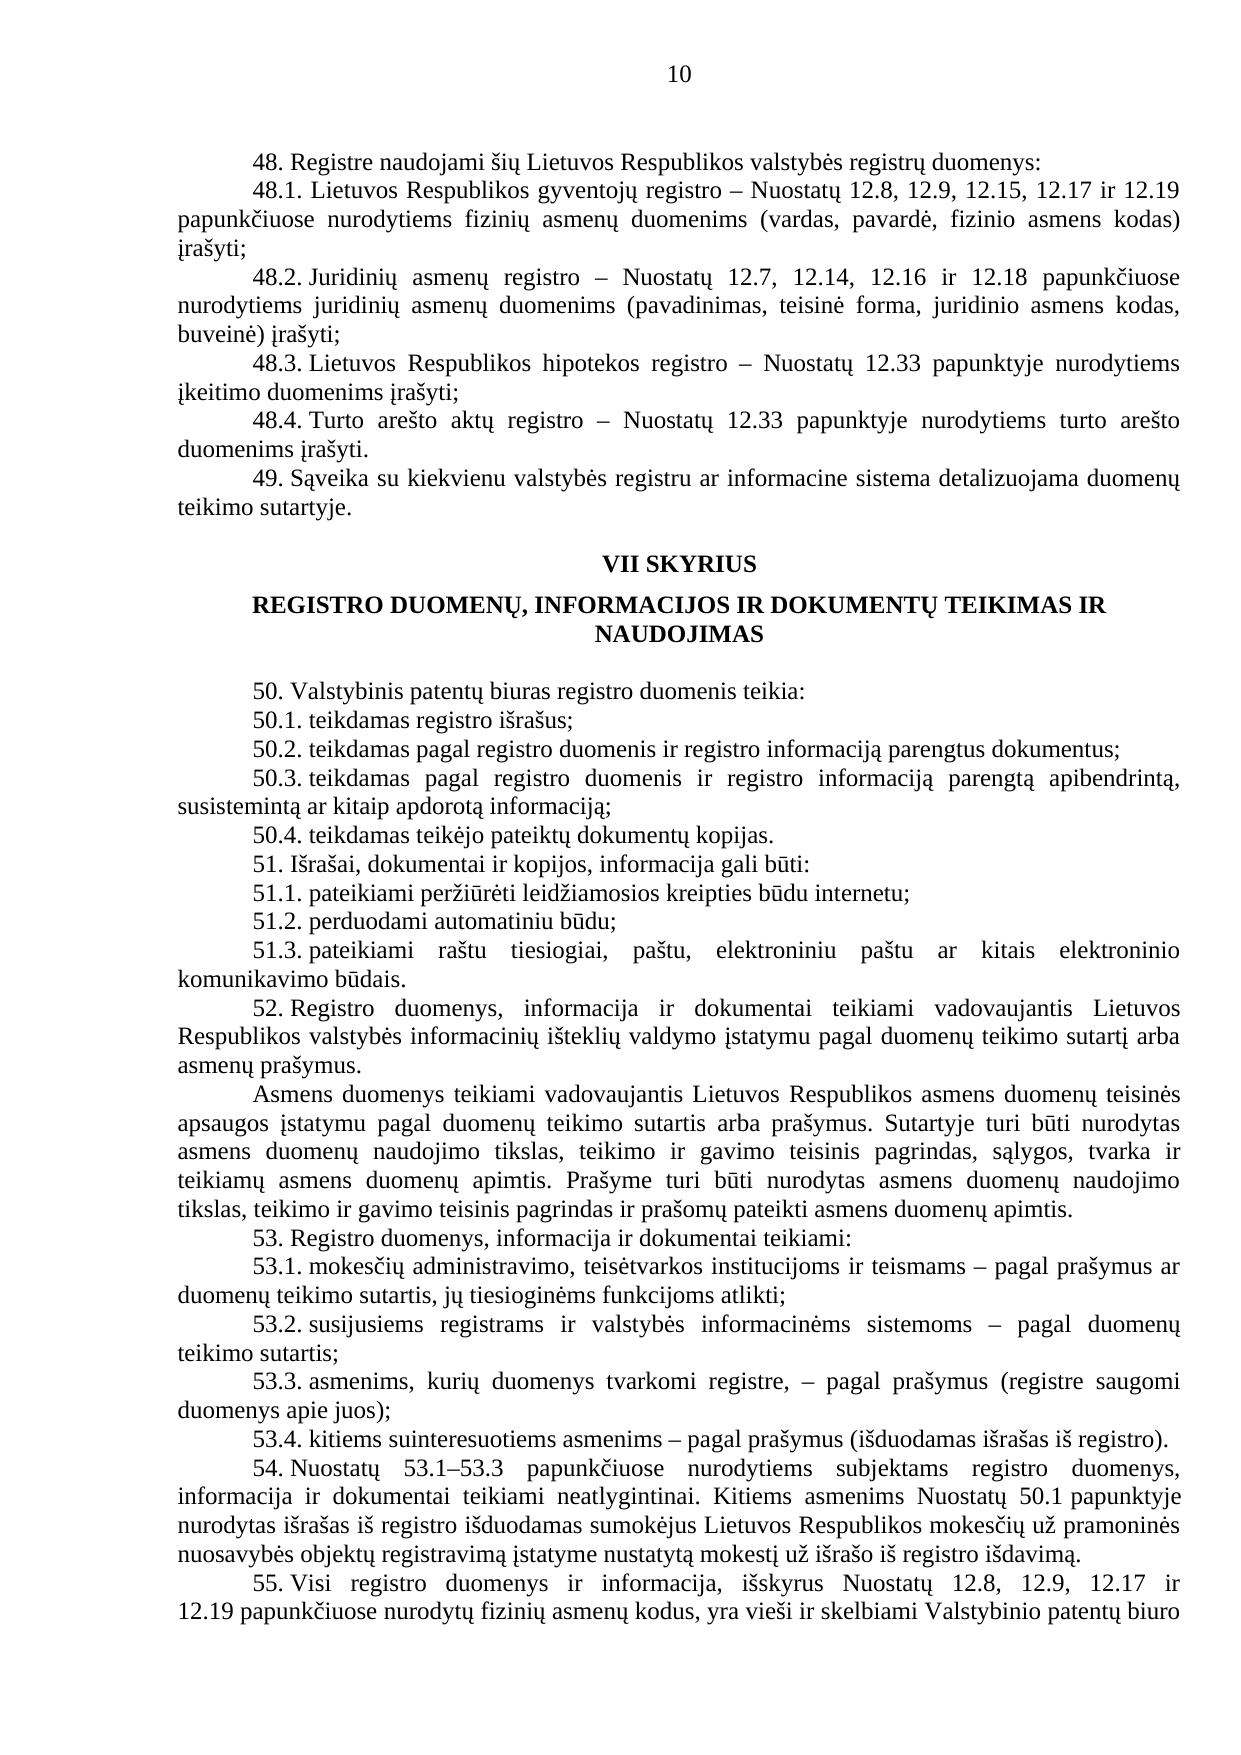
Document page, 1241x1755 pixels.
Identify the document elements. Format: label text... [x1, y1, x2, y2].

text 49. Sąveika su kiekvienu valstybės registru ar informacine sistema detalizuojama duomenų teikimo sutartyje. [177, 463, 1181, 521]
text 54. Nuostatų 53.1–53.3 papunkčiuose nurodytiems subjektams registro duomenys, informacija ir dokumentai teikiami neatlygintinai. Kitiems asmenims Nuostatų 50.1 papunktyje nurodytas išrašas iš registro išduodamas sumokėjus Lietuvos Respublikos mokesčių už pramoninės nuosavybės objektų registravimą įstatyme nustatytą mokestį už išrašo iš registro išdavimą. [177, 1453, 1181, 1568]
text 50.2. teikdamas pagal registro duomenis ir registro informaciją parengtus dokumentus; [177, 734, 1181, 763]
text 53.1. mokesčių administravimo, teisėtvarkos institucijoms ir teismams – pagal prašymus ar duomenų teikimo sutartis, jų tiesioginėms funkcijoms atlikti; [177, 1251, 1181, 1309]
text 51.1. pateikiami peržiūrėti leidžiamosios kreipties būdu internetu; [177, 878, 1181, 906]
text 51.3. pateikiami raštu tiesiogiai, paštu, elektroniniu paštu ar kitais elektroninio komunikavimo būdais. [177, 935, 1181, 993]
text 50.3. teikdamas pagal registro duomenis ir registro informaciją parengtą apibendrintą, susistemintą ar kitaip apdorotą informaciją; [177, 763, 1181, 820]
text 48.2. Juridinių asmenų registro – Nuostatų 12.7, 12.14, 12.16 ir 12.18 papunkčiuose nurodytiems juridinių asmenų duomenims (pavadinimas, teisinė forma, juridinio asmens kodas, buveinė) įrašyti; [177, 262, 1181, 348]
text VII SKYRIUS [177, 549, 1181, 578]
text 53.2. susijusiems registrams ir valstybės informacinėms sistemoms – pagal duomenų teikimo sutartis; [177, 1309, 1181, 1366]
text 50.1. teikdamas registro išrašus; [177, 705, 1181, 734]
text 48. Registre naudojami šių Lietuvos Respublikos valstybės registrų duomenys: [177, 147, 1181, 176]
text 51. Išrašai, dokumentai ir kopijos, informacija gali būti: [177, 849, 1181, 878]
text 53.3. asmenims, kurių duomenys tvarkomi registre, – pagal prašymus (registre saugomi duomenys apie juos); [177, 1366, 1181, 1424]
text 48.4. Turto arešto aktų registro – Nuostatų 12.33 papunktyje nurodytiems turto arešto duomenims įrašyti. [177, 406, 1181, 463]
text Asmens duomenys teikiami vadovaujantis Lietuvos Respublikos asmens duomenų teisinės apsaugos įstatymu pagal duomenų teikimo sutartis arba prašymus. Sutartyje turi būti nurodytas asmens duomenų naudojimo tikslas, teikimo ir gavimo teisinis pagrindas, sąlygos, tvarka ir teikiamų asmens duomenų apimtis. Prašyme turi būti nurodytas asmens duomenų naudojimo tikslas, teikimo ir gavimo teisinis pagrindas ir prašomų pateikti asmens duomenų apimtis. [177, 1079, 1181, 1223]
text 51.2. perduodami automatiniu būdu; [177, 906, 1181, 935]
text 53. Registro duomenys, informacija ir dokumentai teikiami: [177, 1223, 1181, 1251]
text 53.4. kitiems suinteresuotiems asmenims – pagal prašymus (išduodamas išrašas iš registro). [177, 1424, 1181, 1453]
text 52. Registro duomenys, informacija ir dokumentai teikiami vadovaujantis Lietuvos Respublikos valstybės informacinių išteklių valdymo įstatymu pagal duomenų teikimo sutartį arba asmenų prašymus. [177, 993, 1181, 1079]
text 48.1. Lietuvos Respublikos gyventojų registro – Nuostatų 12.8, 12.9, 12.15, 12.17 ir 12.19 papunkčiuose nurodytiems fizinių asmenų duomenims (vardas, pavardė, fizinio asmens kodas) įrašyti; [177, 176, 1181, 262]
text 50.4. teikdamas teikėjo pateiktų dokumentų kopijas. [177, 820, 1181, 849]
text 50. Valstybinis patentų biuras registro duomenis teikia: [177, 676, 1181, 705]
text 55. Visi registro duomenys ir informacija, išskyrus Nuostatų 12.8, 12.9, 12.17 ir 12.19 papunkčiuose nurodytų fizinių asmenų kodus, yra vieši ir skelbiami Valstybinio patentų biuro [177, 1568, 1181, 1625]
text REGISTRO DUOMENŲ, INFORMACIJOS IR DOKUMENTŲ TEIKIMAS IR NAUDOJIMAS [177, 590, 1181, 648]
text 48.3. Lietuvos Respublikos hipotekos registro – Nuostatų 12.33 papunktyje nurodytiems įkeitimo duomenims įrašyti; [177, 348, 1181, 406]
